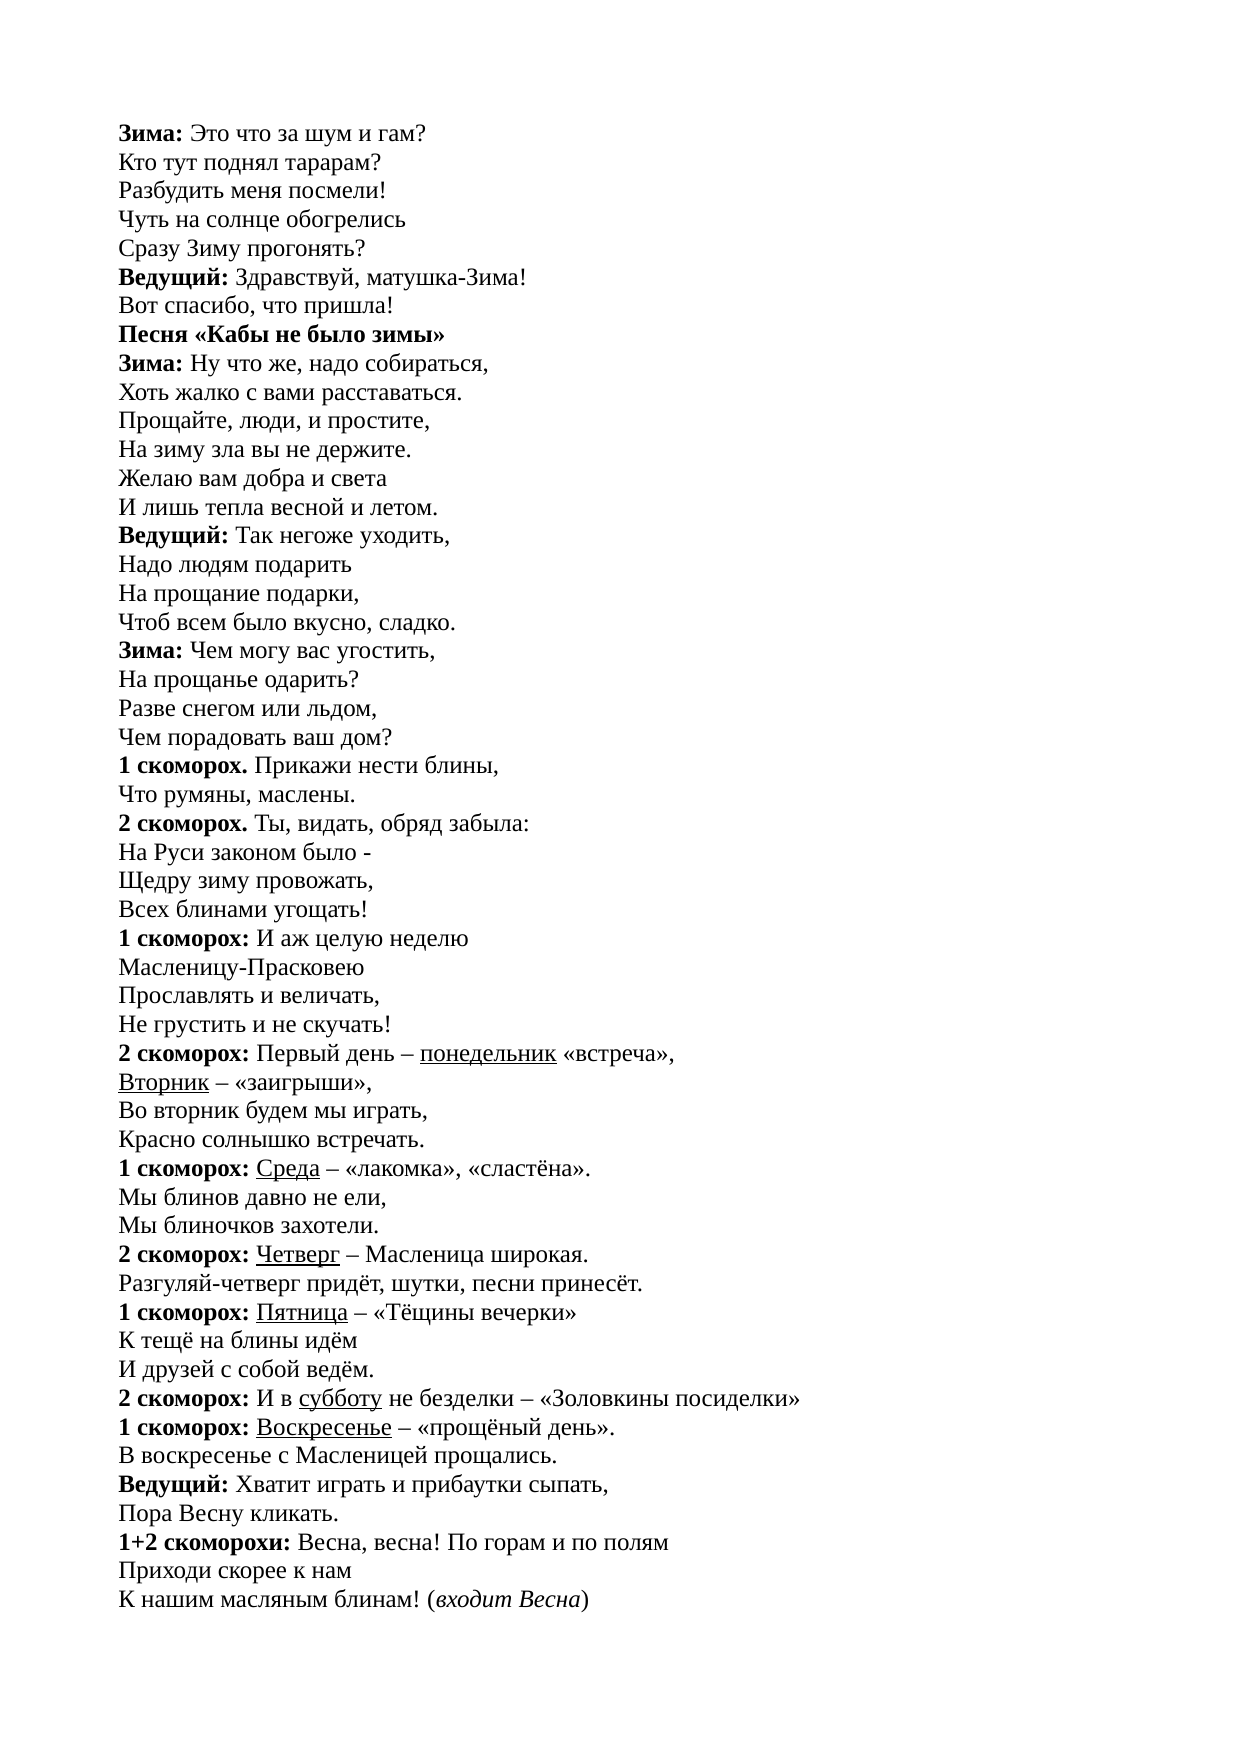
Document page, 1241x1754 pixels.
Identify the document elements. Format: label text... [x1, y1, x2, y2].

text Зима: Это что за шум и гам? Кто тут поднял тарарам? Разбудить меня посмели! Чуть на солнце обогрелись Сразу Зиму прогонять? Ведущий: Здравствуй, матушка-Зима! Вот спасибо, что пришла! Песня «Кабы не было зимы» Зима: Ну что же, надо собираться, Хоть жалко с вами расставаться. Прощайте, люди, и простите, На зиму зла вы не держите. Желаю вам добра и света И лишь тепла весной и летом. Ведущий: Так негоже уходить, Надо людям подарить На прощание подарки, Чтоб всем было вкусно, сладко. Зима: Чем могу вас угостить, На прощанье одарить? Разве снегом или льдом, Чем порадовать ваш дом? 1 скоморох. Прикажи нести блины, Что румяны, маслены. 2 скоморох. Ты, видать, обряд забыла: На Руси законом было - Щедру зиму провожать, Всех блинами угощать! 1 скоморох: И аж целую неделю Масленицу-Прасковею Прославлять и величать, Не грустить и не скучать! 2 скоморох: Первый день – понедельник «встреча», Вторник – «заигрыши», Во вторник будем мы играть, Красно солнышко встречать. 1 скоморох: Среда – «лакомка», «сластёна». Мы блинов давно не ели, Мы блиночков захотели. 2 скоморох: Четверг – Масленица широкая. Разгуляй-четверг придёт, шутки, песни принесёт. 1 скоморох: Пятница – «Тёщины вечерки» К тещё на блины идём И друзей с собой ведём. 2 скоморох: И в субботу не безделки – «Золовкины посиделки» 1 скоморох: Воскресенье – «прощёный день». В воскресенье с Масленицей прощались. Ведущий: Хватит играть и прибаутки сыпать, Пора Весну кликать. 1+2 скоморохи: Весна, весна! По горам и по полям Приходи скорее к нам К нашим масляным блинам! (входит Весна) [118, 118, 1122, 1613]
